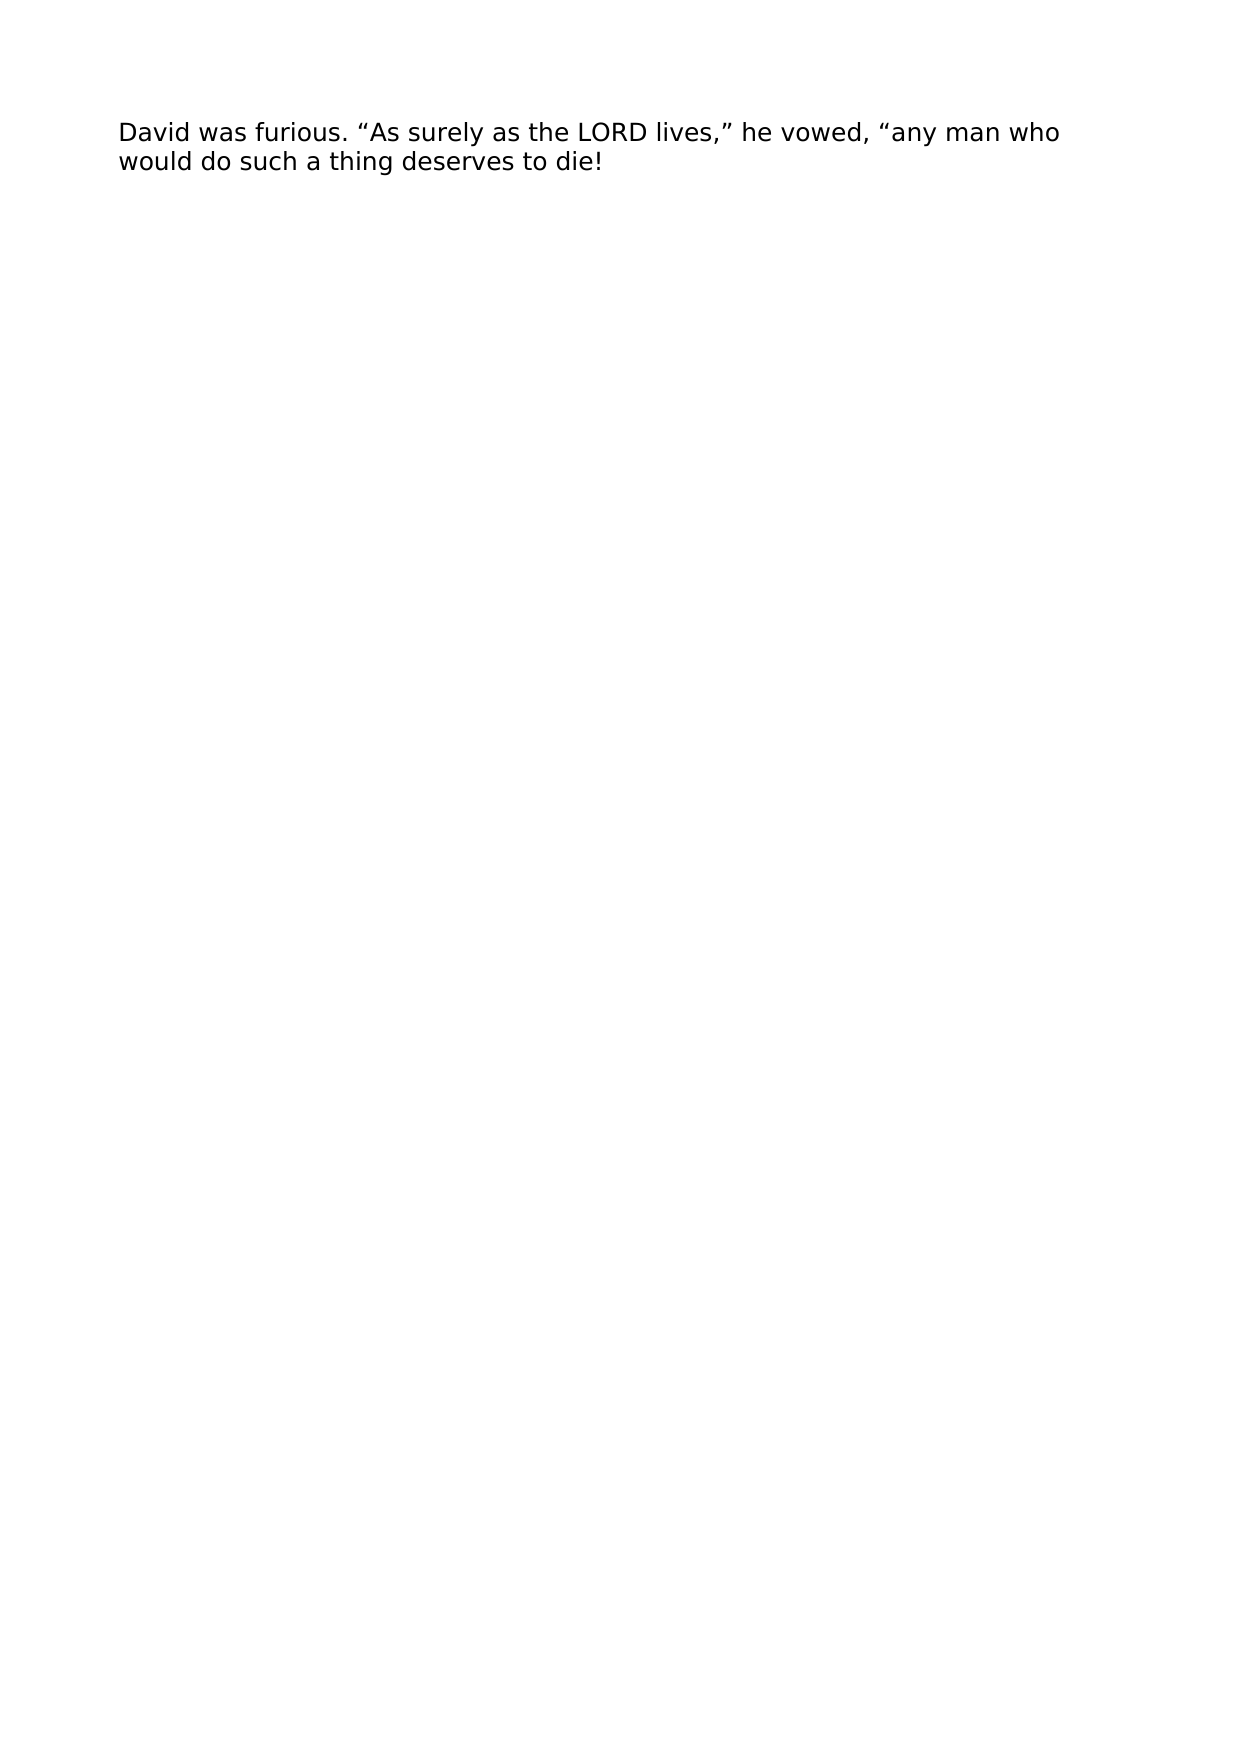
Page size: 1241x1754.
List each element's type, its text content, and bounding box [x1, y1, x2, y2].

text David was furious. “As surely as the LORD lives,” he vowed, “any man who would do such a thing deserves to die! [118, 118, 1122, 176]
